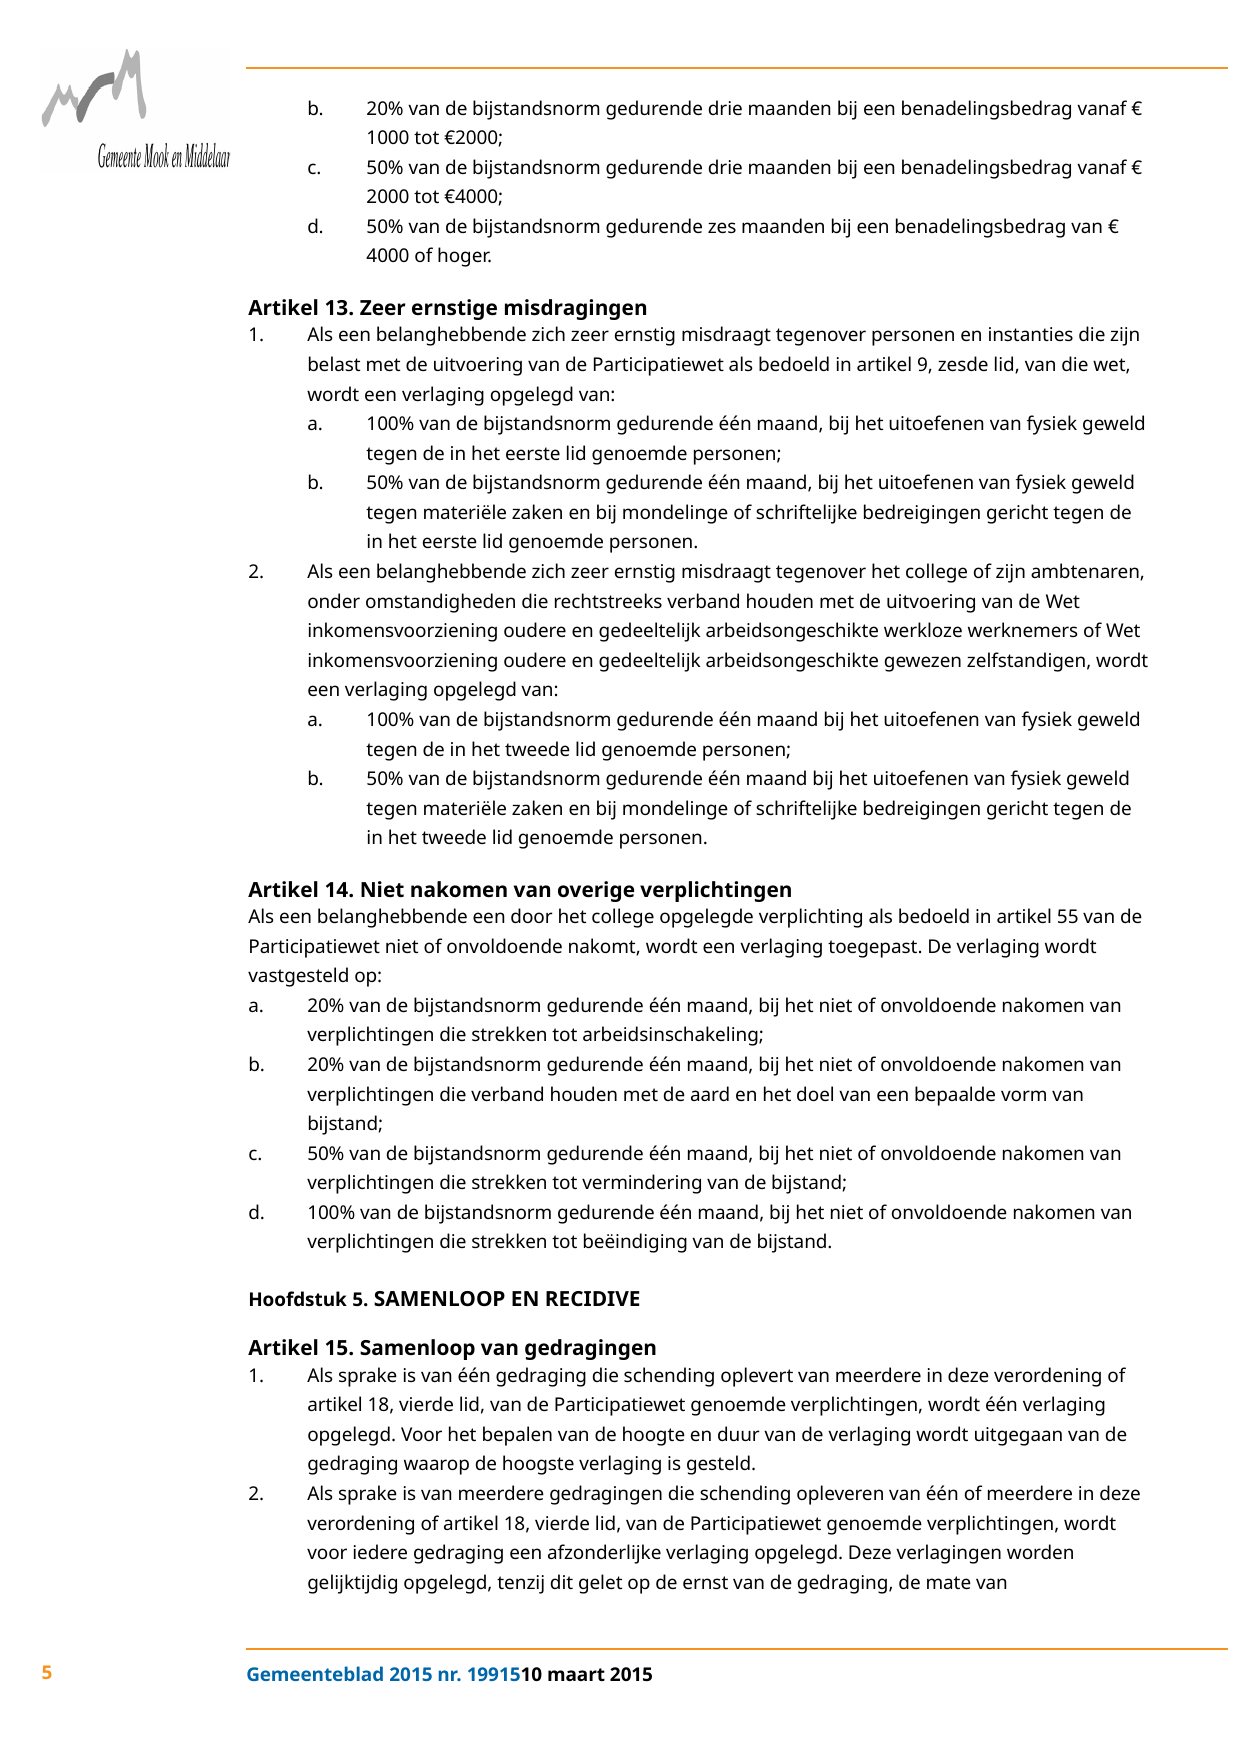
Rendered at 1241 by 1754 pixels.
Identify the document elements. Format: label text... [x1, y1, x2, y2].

list 50% van de bijstandsnorm gedurende één maand, bij het uitoefenen van fysiek geweld tegen materiële zaken en bij mondelinge of schriftelijke bedreigingen gericht tegen de in het eerste lid genoemde personen. [307, 469, 1152, 554]
list 20% van de bijstandsnorm gedurende één maand, bij het niet of onvoldoende nakomen van verplichtingen die verband houden met de aard en het doel van een bepaalde vorm van bijstand; [248, 1051, 1152, 1136]
list 50% van de bijstandsnorm gedurende één maand bij het uitoefenen van fysiek geweld tegen materiële zaken en bij mondelinge of schriftelijke bedreigingen gericht tegen de in het tweede lid genoemde personen. [307, 765, 1152, 850]
text Artikel 13. Zeer ernstige misdragingen [248, 293, 1152, 322]
list Als een belanghebbende zich zeer ernstig misdraagt tegenover personen en instanties die zijn belast met de uitvoering van de Participatiewet als bedoeld in artikel 9, zesde lid, van die wet, wordt een verlaging opgelegd van: [248, 322, 1152, 406]
text Als een belanghebbende een door het college opgelegde verplichting als bedoeld in artikel 55 van de Participatiewet niet of onvoldoende nakomt, wordt een verlaging toegepast. De verlaging wordt vastgesteld op: [248, 903, 1152, 988]
list 20% van de bijstandsnorm gedurende drie maanden bij een benadelingsbedrag vanaf € 1000 tot €2000; [307, 95, 1152, 150]
list Als een belanghebbende zich zeer ernstig misdraagt tegenover het college of zijn ambtenaren, onder omstandigheden die rechtstreeks verband houden met de uitvoering van de Wet inkomensvoorziening oudere en gedeeltelijk arbeidsongeschikte werkloze werknemers of Wet inkomensvoorziening oudere en gedeeltelijk arbeidsongeschikte gewezen zelfstandigen, wordt een verlaging opgelegd van: [248, 558, 1152, 702]
list 100% van de bijstandsnorm gedurende één maand, bij het niet of onvoldoende nakomen van verplichtingen die strekken tot beëindiging van de bijstand. [248, 1199, 1152, 1254]
list 20% van de bijstandsnorm gedurende één maand, bij het niet of onvoldoende nakomen van verplichtingen die strekken tot arbeidsinschakeling; [248, 992, 1152, 1047]
text Artikel 14. Niet nakomen van overige verplichtingen [248, 875, 1152, 903]
text Artikel 15. Samenloop van gedragingen [248, 1333, 1152, 1362]
list 100% van de bijstandsnorm gedurende één maand bij het uitoefenen van fysiek geweld tegen de in het tweede lid genoemde personen; [307, 706, 1152, 761]
list Als sprake is van meerdere gedragingen die schending opleveren van één of meerdere in deze verordening of artikel 18, vierde lid, van de Participatiewet genoemde verplichtingen, wordt voor iedere gedraging een afzonderlijke verlaging opgelegd. Deze verlagingen worden gelijktijdig opgelegd, tenzij dit gelet op de ernst van de gedraging, de mate van [248, 1480, 1152, 1594]
list Als sprake is van één gedraging die schending oplevert van meerdere in deze verordening of artikel 18, vierde lid, van de Participatiewet genoemde verplichtingen, wordt één verlaging opgelegd. Voor het bepalen van de hoogte en duur van de verlaging wordt uitgegaan van de gedraging waarop de hoogste verlaging is gesteld. [248, 1362, 1152, 1476]
list 100% van de bijstandsnorm gedurende één maand, bij het uitoefenen van fysiek geweld tegen de in het eerste lid genoemde personen; [307, 410, 1152, 466]
list 50% van de bijstandsnorm gedurende drie maanden bij een benadelingsbedrag vanaf € 2000 tot €4000; [307, 154, 1152, 209]
text Hoofdstuk 5. SAMENLOOP EN RECIDIVE [248, 1284, 1152, 1312]
picture [41, 47, 231, 172]
list 50% van de bijstandsnorm gedurende zes maanden bij een benadelingsbedrag van € 4000 of hoger. [307, 213, 1152, 268]
list 50% van de bijstandsnorm gedurende één maand, bij het niet of onvoldoende nakomen van verplichtingen die strekken tot vermindering van de bijstand; [248, 1140, 1152, 1195]
